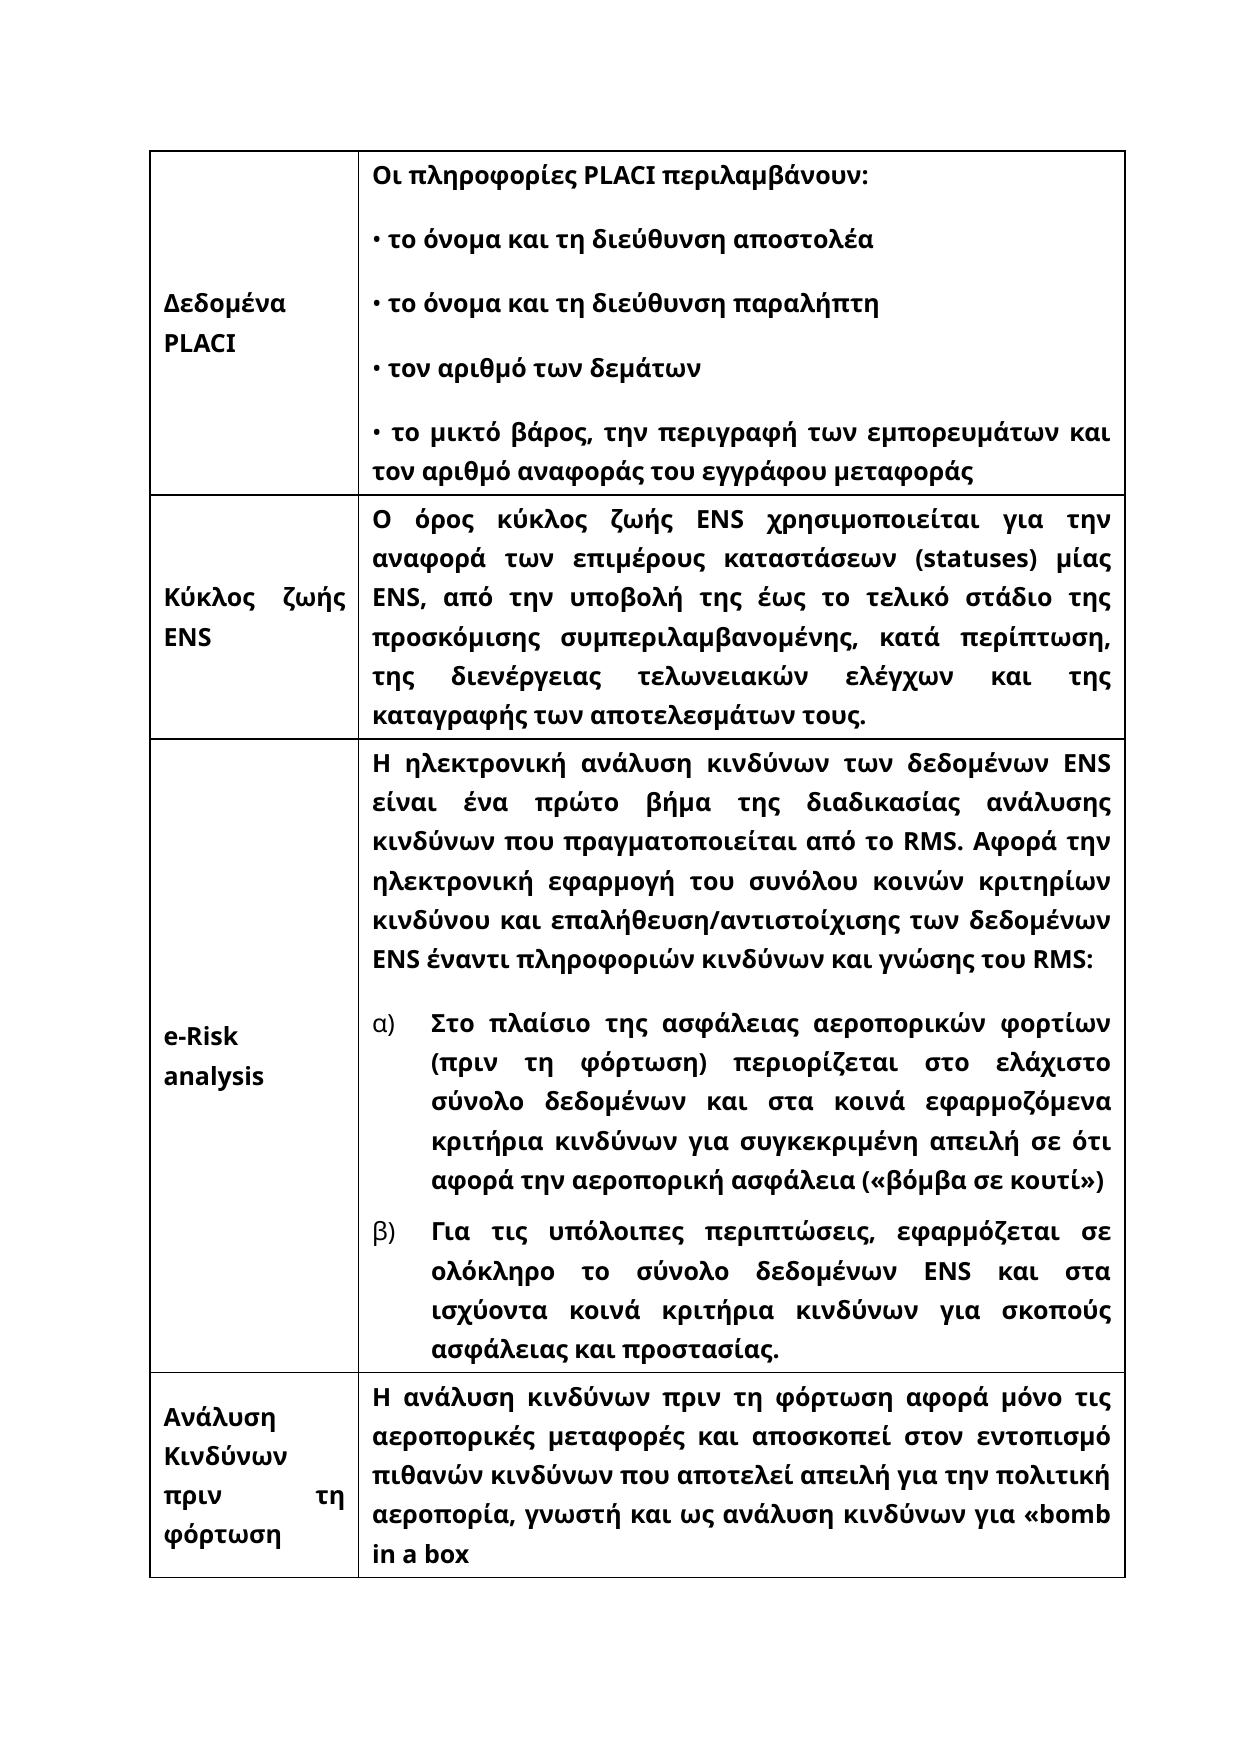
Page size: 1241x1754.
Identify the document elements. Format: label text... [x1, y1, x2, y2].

table_cell Οι πληροφορίες PLACI περιλαμβάνουν: • το όνομα και τη διεύθυνση αποστολέα • το όνομα και τη διεύθυνση παραλήπτη • τον αριθμό των δεμάτων • το μικτό βάρος, την περιγραφή των εμπορευμάτων και τον αριθμό αναφοράς του εγγράφου μεταφοράς [359, 152, 1124, 494]
table_cell Κύκλος ζωής ENS [151, 496, 358, 738]
table_cell Η ηλεκτρονική ανάλυση κινδύνων των δεδομένων ENS είναι ένα πρώτο βήμα της διαδικασίας ανάλυσης κινδύνων που πραγματοποιείται από το RMS. Αφορά την ηλεκτρονική εφαρμογή του συνόλου κοινών κριτηρίων κινδύνου και επαλήθευση/αντιστοίχισης των δεδομένων ENS έναντι πληροφοριών κινδύνων και γνώσης του RMS: α) Στο πλαίσιο της ασφάλειας αεροπορικών φορτίων (πριν τη φόρτωση) περιορίζεται στο ελάχιστο σύνολο δεδομένων και στα κοινά εφαρμοζόμενα κριτήρια κινδύνων για συγκεκριμένη απειλή σε ότι αφορά την αεροπορική ασφάλεια («βόμβα σε κουτί») β) Για τις υπόλοιπες περιπτώσεις, εφαρμόζεται σε ολόκληρο το σύνολο δεδομένων ENS και στα ισχύοντα κοινά κριτήρια κινδύνων για σκοπούς ασφάλειας και προστασίας. [359, 740, 1124, 1372]
table_cell e-Risk analysis [151, 740, 358, 1372]
table_cell Ο όρος κύκλος ζωής ENS χρησιμοποιείται για την αναφορά των επιμέρους καταστάσεων (statuses) μίας ENS, από την υποβολή της έως το τελικό στάδιο της προσκόμισης συμπεριλαμβανομένης, κατά περίπτωση, της διενέργειας τελωνειακών ελέγχων και της καταγραφής των αποτελεσμάτων τους. [359, 496, 1124, 738]
table_cell Η ανάλυση κινδύνων πριν τη φόρτωση αφορά μόνο τις αεροπορικές μεταφορές και αποσκοπεί στον εντοπισμό πιθανών κινδύνων που αποτελεί απειλή για την πολιτική αεροπορία, γνωστή και ως ανάλυση κινδύνων για «bomb in a box [359, 1373, 1124, 1577]
table_cell Δεδομένα PLACI [151, 152, 358, 494]
table_cell Ανάλυση Κινδύνων πριν τη φόρτωση [151, 1373, 358, 1577]
